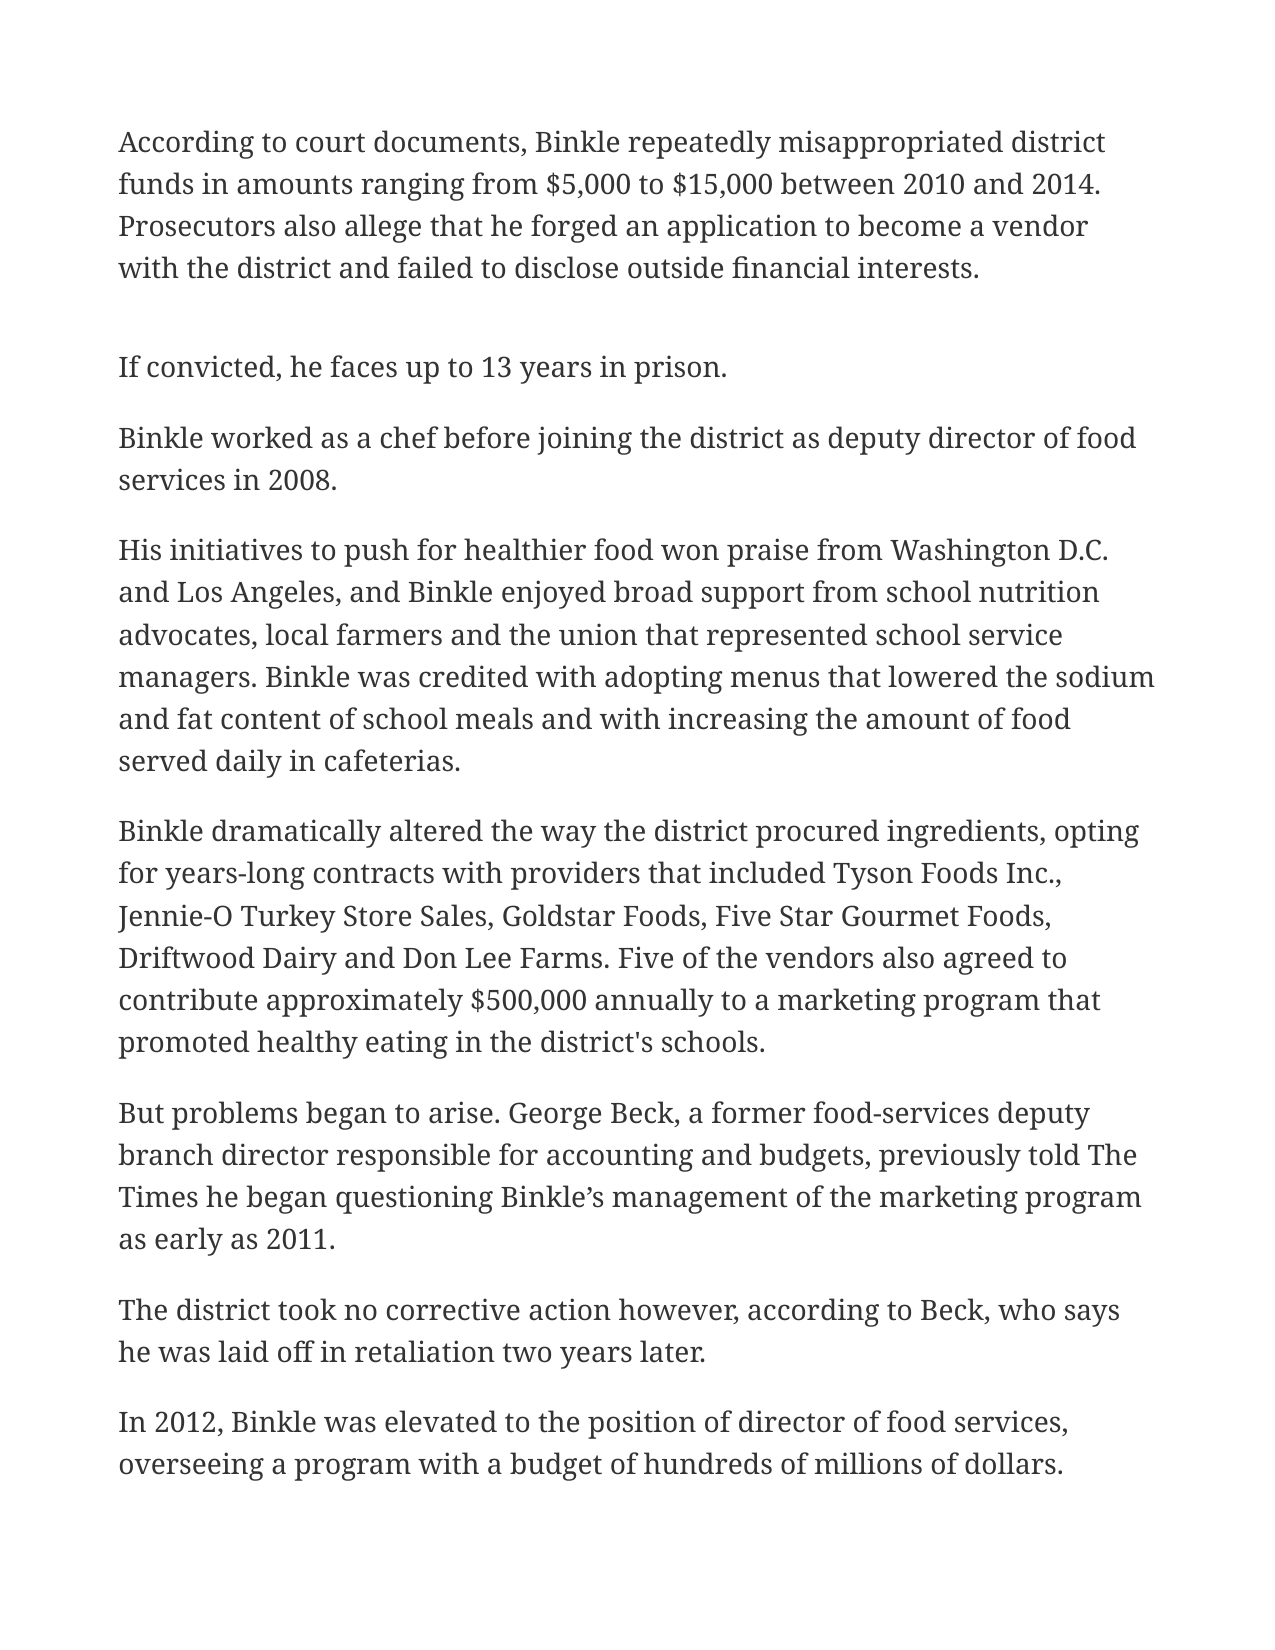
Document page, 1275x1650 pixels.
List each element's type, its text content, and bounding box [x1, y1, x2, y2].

text Binkle worked as a chef before joining the district as deputy director of food services in 2008. [118, 414, 1157, 498]
text But problems began to arise. George Beck, a former food-services deputy branch director responsible for accounting and budgets, previously told The Times he began questioning Binkle’s management of the marketing program as early as 2011. [118, 1089, 1157, 1258]
text If convicted, he faces up to 13 years in prison. [118, 344, 1157, 386]
text His initiatives to push for healthier food won praise from Washington D.C. and Los Angeles, and Binkle enjoyed broad support from school nutrition advocates, local farmers and the union that represented school service managers. Binkle was credited with adopting menus that lowered the sodium and fat content of school meals and with increasing the amount of food served daily in cafeterias. [118, 527, 1157, 780]
text Binkle dramatically altered the way the district procured ingredients, opting for years-long contracts with providers that included Tyson Foods Inc., Jennie-O Turkey Store Sales, Goldstar Foods, Five Star Gourmet Foods, Driftwood Dairy and Don Lee Farms. Five of the vendors also agreed to contribute approximately $500,000 annually to a marketing program that promoted healthy eating in the district's schools. [118, 808, 1157, 1061]
text According to court documents, Binkle repeatedly misappropriated district funds in amounts ranging from $5,000 to $15,000 between 2010 and 2014. Prosecutors also allege that he forged an application to become a vendor with the district and failed to disclose outside financial interests. [118, 118, 1157, 287]
text The district took no corrective action however, according to Beck, who says he was laid off in retaliation two years later. [118, 1286, 1157, 1370]
text In 2012, Binkle was elevated to the position of director of food services, overseeing a program with a budget of hundreds of millions of dollars. [118, 1398, 1157, 1483]
